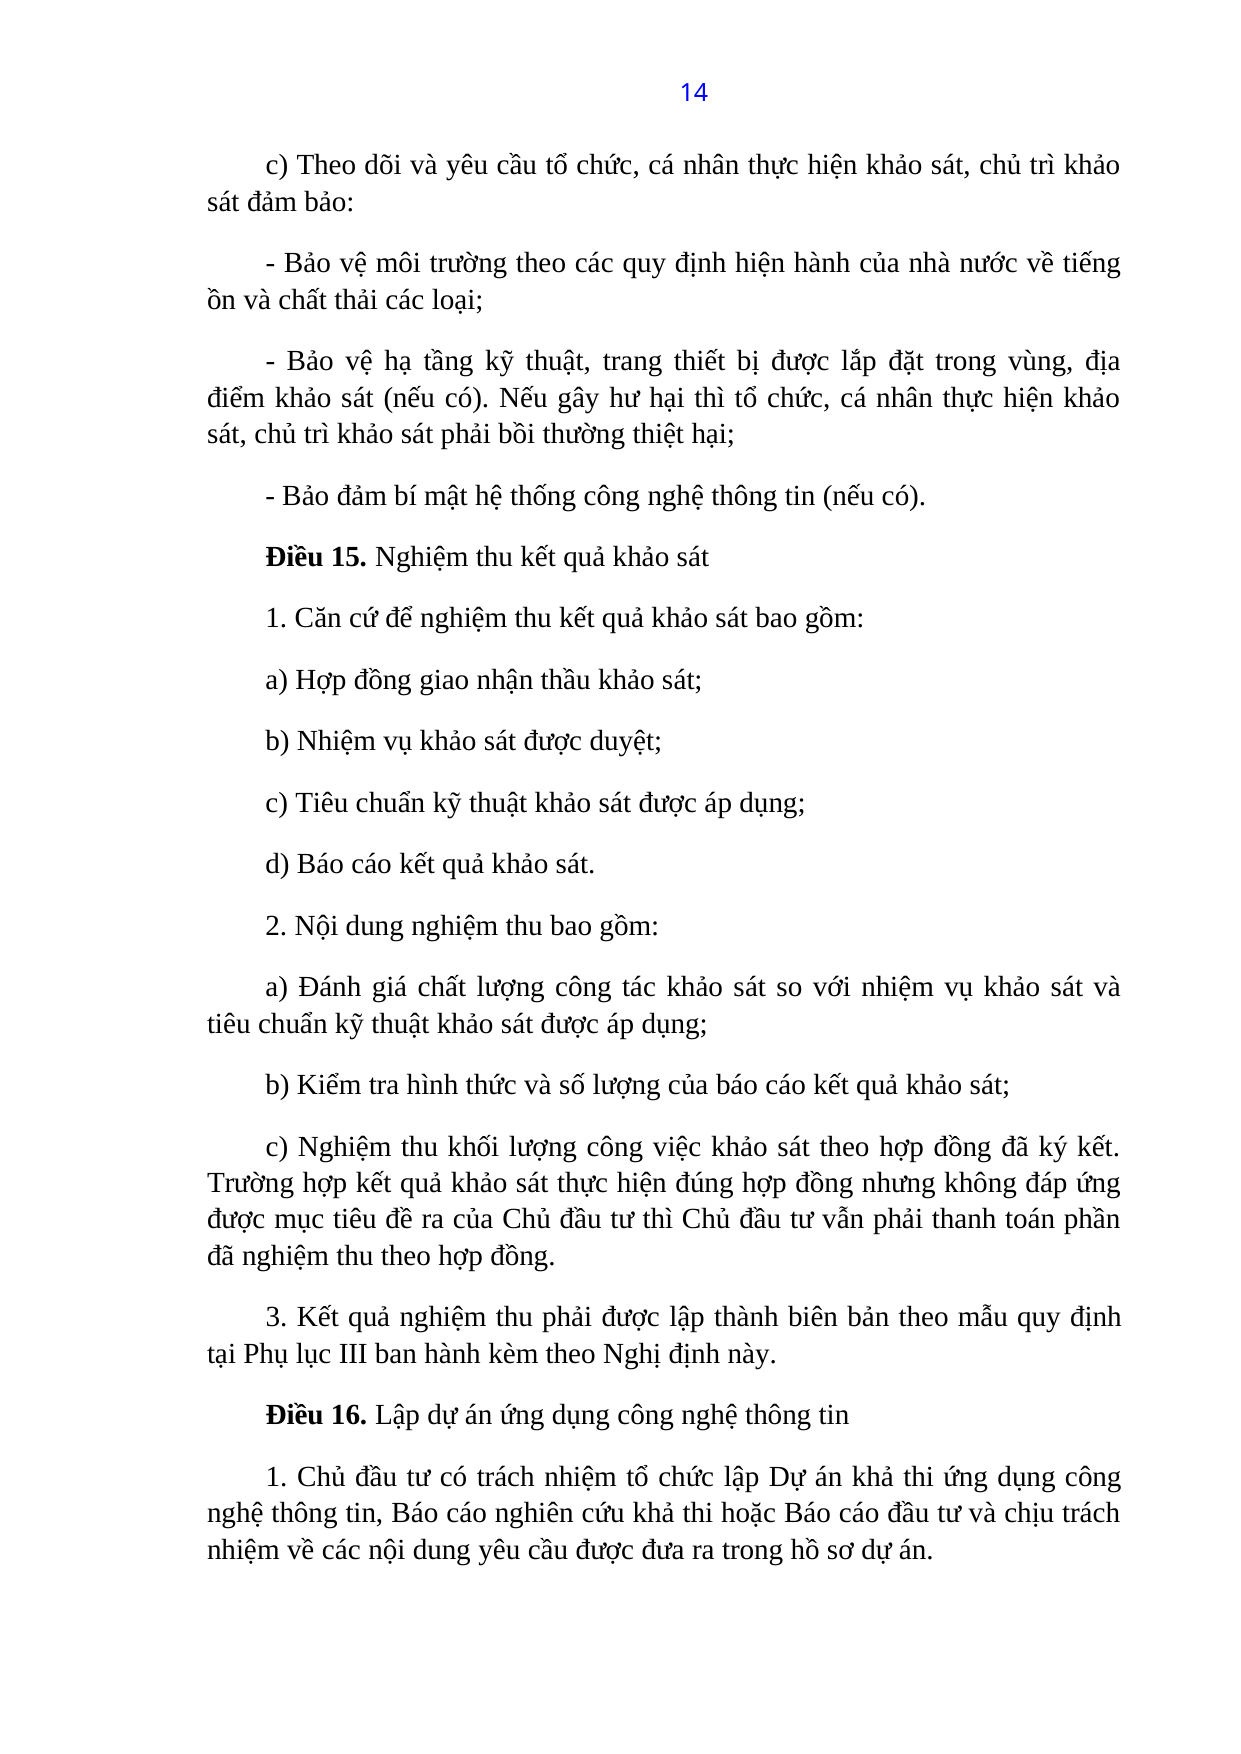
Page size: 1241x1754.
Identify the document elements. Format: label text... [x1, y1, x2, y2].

text 3. Kết quả nghiệm thu phải được lập thành biên bản theo mẫu quy định tại Phụ lục III ban hành kèm theo Nghị định này. [207, 1300, 1122, 1370]
text 1. Chủ đầu tư có trách nhiệm tổ chức lập Dự án khả thi ứng dụng công nghệ thông tin, Báo cáo nghiên cứu khả thi hoặc Báo cáo đầu tư và chịu trách nhiệm về các nội dung yêu cầu được đưa ra trong hồ sơ dự án. [207, 1459, 1122, 1566]
text - Bảo vệ hạ tầng kỹ thuật, trang thiết bị được lắp đặt trong vùng, địa điểm khảo sát (nếu có). Nếu gây hư hại thì tổ chức, cá nhân thực hiện khảo sát, chủ trì khảo sát phải bồi thường thiệt hại; [207, 343, 1122, 450]
text 1. Căn cứ để nghiệm thu kết quả khảo sát bao gồm: [207, 601, 1122, 634]
text - Bảo đảm bí mật hệ thống công nghệ thông tin (nếu có). [207, 478, 1122, 511]
text a) Đánh giá chất lượng công tác khảo sát so với nhiệm vụ khảo sát và tiêu chuẩn kỹ thuật khảo sát được áp dụng; [207, 969, 1122, 1039]
text 2. Nội dung nghiệm thu bao gồm: [207, 908, 1122, 942]
text - Bảo vệ môi trường theo các quy định hiện hành của nhà nước về tiếng ồn và chất thải các loại; [207, 246, 1122, 316]
text c) Tiêu chuẩn kỹ thuật khảo sát được áp dụng; [207, 785, 1122, 819]
text d) Báo cáo kết quả khảo sát. [207, 847, 1122, 880]
text c) Nghiệm thu khối lượng công việc khảo sát theo hợp đồng đã ký kết. Trường hợp kết quả khảo sát thực hiện đúng hợp đồng nhưng không đáp ứng được mục tiêu đề ra của Chủ đầu tư thì Chủ đầu tư vẫn phải thanh toán phần đã nghiệm thu theo hợp đồng. [207, 1129, 1122, 1272]
text Điều 15. Nghiệm thu kết quả khảo sát [207, 539, 1122, 573]
text a) Hợp đồng giao nhận thầu khảo sát; [207, 662, 1122, 696]
text c) Theo dõi và yêu cầu tổ chức, cá nhân thực hiện khảo sát, chủ trì khảo sát đảm bảo: [207, 148, 1122, 218]
text b) Nhiệm vụ khảo sát được duyệt; [207, 724, 1122, 757]
text b) Kiểm tra hình thức và số lượng của báo cáo kết quả khảo sát; [207, 1067, 1122, 1101]
text Điều 16. Lập dự án ứng dụng công nghệ thông tin [207, 1398, 1122, 1431]
